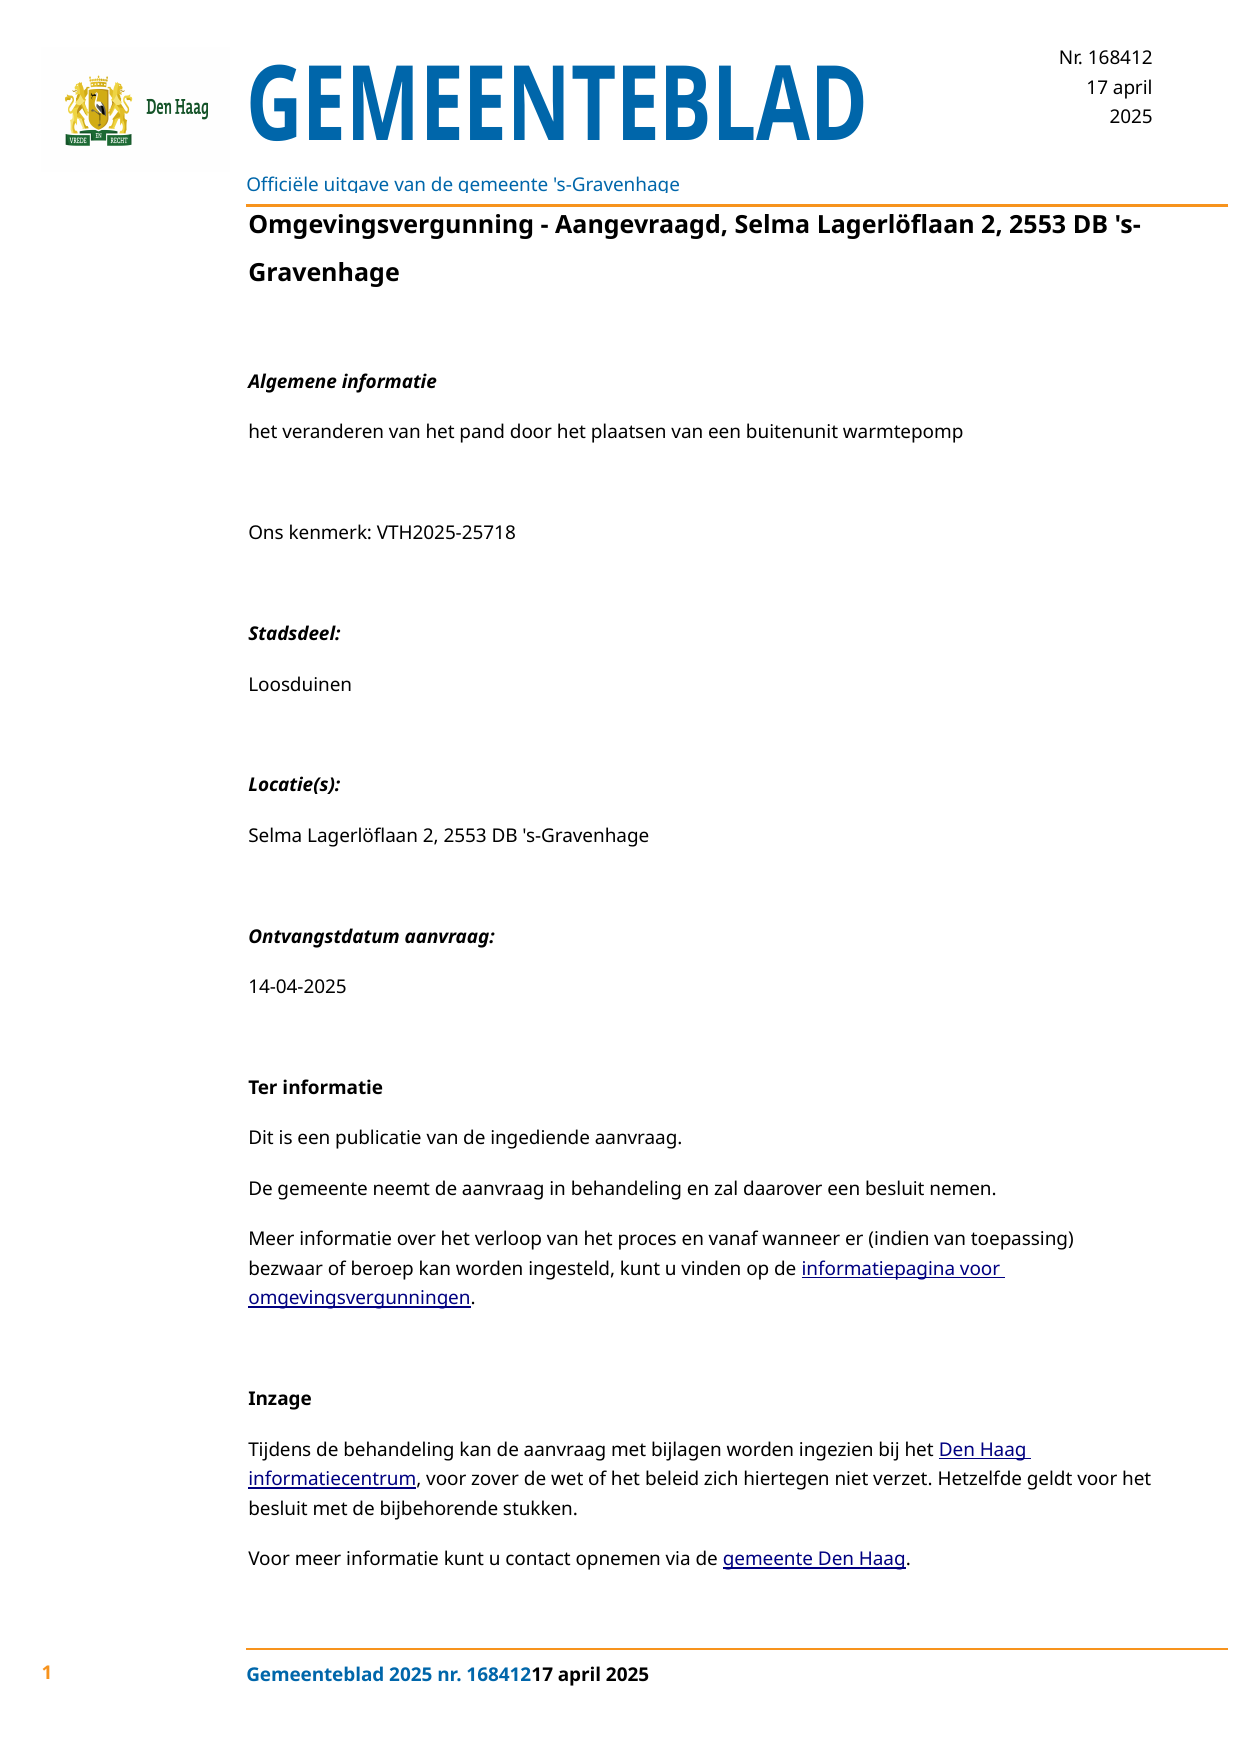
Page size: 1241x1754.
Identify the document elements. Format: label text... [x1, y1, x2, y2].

text Tijdens de behandeling kan de aanvraag met bijlagen worden ingezien bij het Den Haag informatiecentrum, voor zover de wet of het beleid zich hiertegen niet verzet. Hetzelfde geldt voor het besluit met de bijbehorende stukken. [248, 1436, 1152, 1521]
text Loosduinen [248, 671, 1152, 697]
text Selma Lagerlöflaan 2, 2553 DB 's-Gravenhage [248, 822, 1152, 848]
text 14-04-2025 [248, 973, 1152, 999]
text Omgevingsvergunning - Aangevraagd, Selma Lagerlöflaan 2, 2553 DB 's-Gravenhage [248, 207, 1152, 288]
text Meer informatie over het verloop van het proces en vanaf wanneer er (indien van toepassing) bezwaar of beroep kan worden ingesteld, kunt u vinden op de informatiepagina voor omgevingsvergunningen. [248, 1225, 1152, 1310]
text Stadsdeel: [248, 620, 1152, 646]
text Dit is een publicatie van de ingediende aanvraag. [248, 1124, 1152, 1150]
text het veranderen van het pand door het plaatsen van een buitenunit warmtepomp [248, 419, 1152, 444]
text Ter informatie [248, 1074, 1152, 1100]
text Inzage [248, 1385, 1152, 1411]
text Locatie(s): [248, 772, 1152, 797]
text Algemene informatie [248, 368, 1152, 394]
picture [41, 47, 231, 172]
text Ontvangstdatum aanvraag: [248, 923, 1152, 949]
text De gemeente neemt de aanvraag in behandeling en zal daarover een besluit nemen. [248, 1175, 1152, 1201]
text Voor meer informatie kunt u contact opnemen via de gemeente Den Haag. [248, 1545, 1152, 1571]
text Ons kenmerk: VTH2025-25718 [248, 519, 1152, 545]
